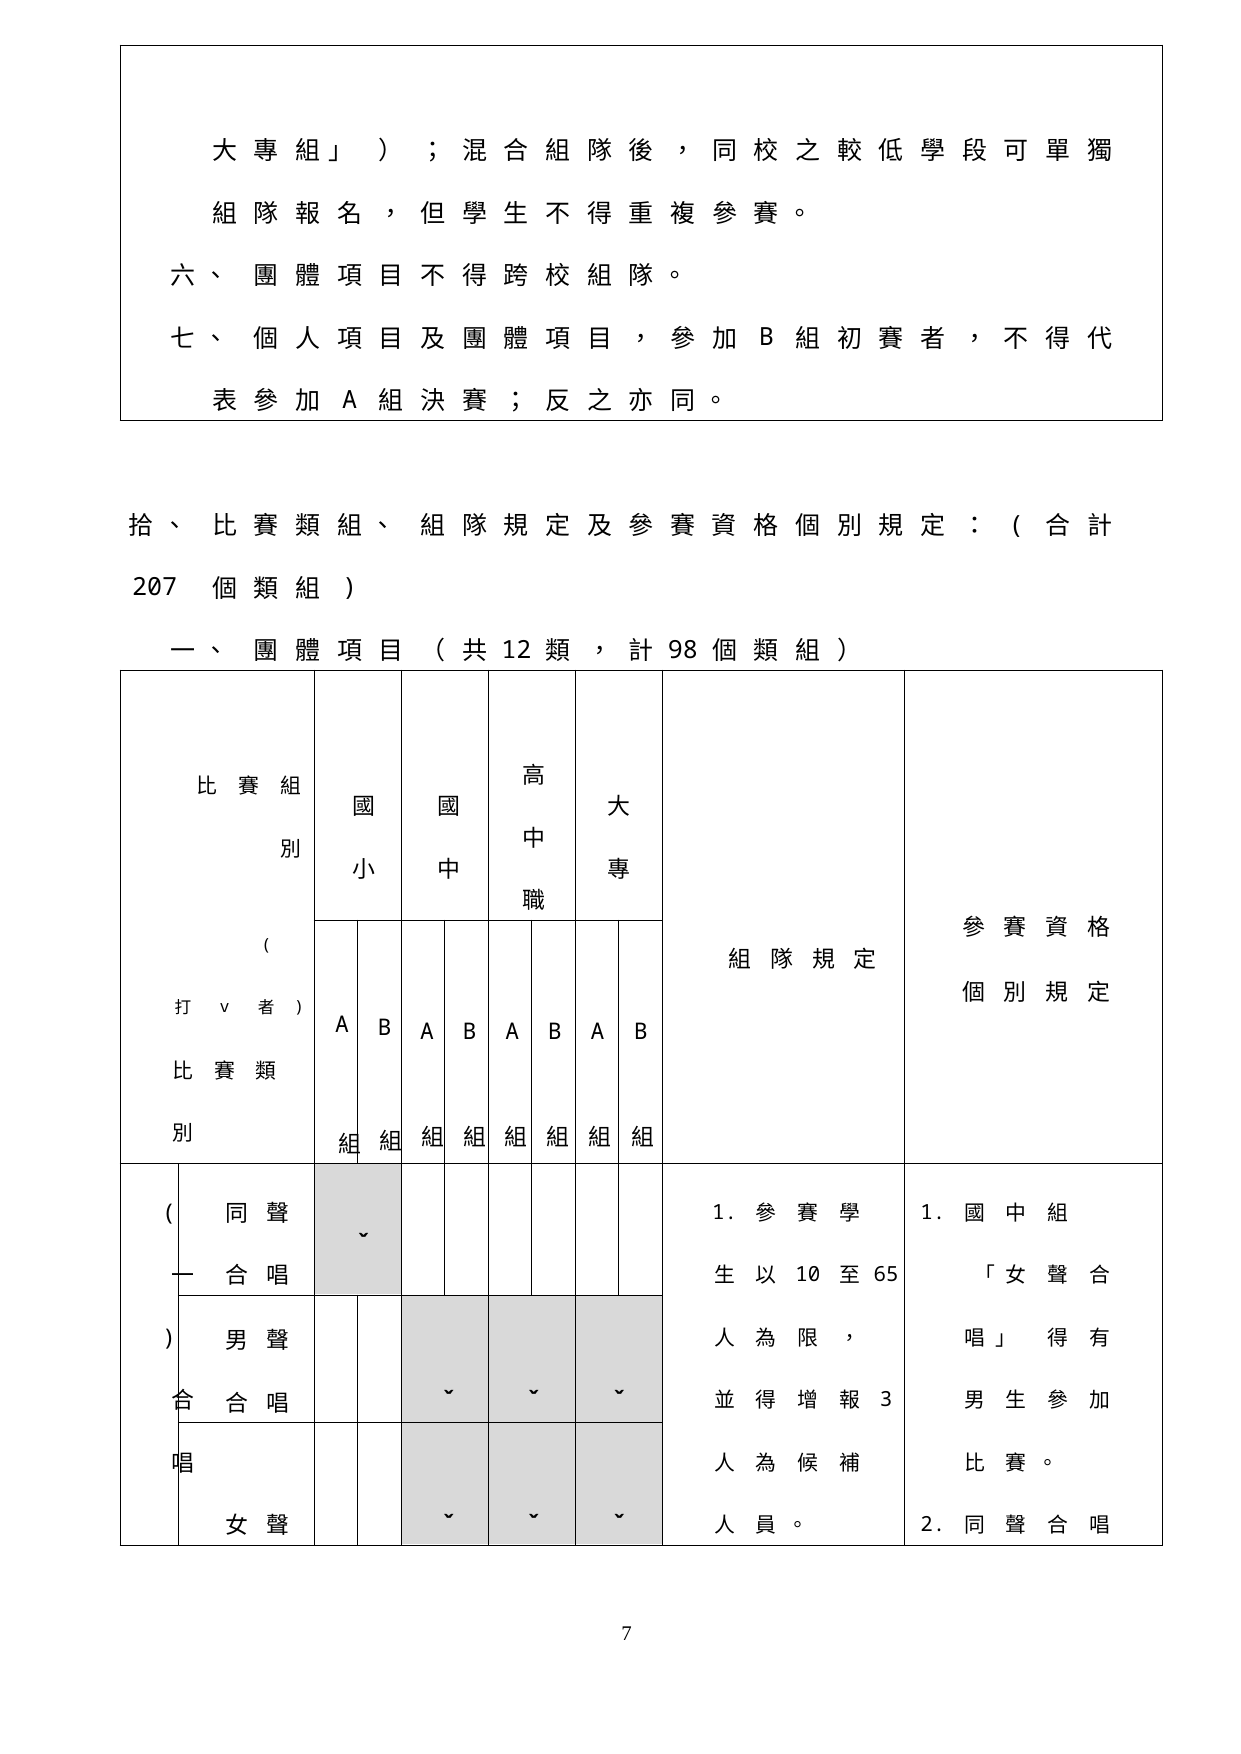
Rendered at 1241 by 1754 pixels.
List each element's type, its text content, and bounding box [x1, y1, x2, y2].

table_cell 國中 [402, 671, 488, 919]
table_cell 大專組」）；混合組隊後，同校之較低學段可單獨組隊報名，但學生不得重複參賽。 六、團體項目不得跨校組隊。 七、個人項目及團體項目，參加B組初賽者，不得代表參加A組決賽；反之亦同。 [121, 46, 1162, 419]
table_cell 組隊規定 [663, 671, 904, 1163]
table_cell A 組 [489, 921, 531, 1163]
table_cell ˇ [576, 1296, 662, 1422]
table_cell 男聲合唱 [179, 1296, 314, 1422]
table_cell 大專 [576, 671, 662, 919]
table_cell [358, 1423, 401, 1544]
table_cell 高中職 [489, 671, 575, 919]
table_cell ˇ [402, 1296, 488, 1422]
table_cell B 組 [619, 921, 662, 1163]
text 拾、比賽類組、組隊規定及參賽資格個別規定：(合計207 個類組) [120, 482, 1120, 607]
table_cell A 組 [315, 921, 357, 1163]
table_cell [489, 1164, 531, 1294]
table_cell 參賽資格 個別規定 [905, 671, 1162, 1163]
table_cell [358, 1296, 401, 1422]
table_cell 1.參賽學生以10至65人為限，並得增報3人為候補人員。 [663, 1164, 904, 1544]
table_cell 1.國中組「女聲合唱」得有男生參加比賽。 2.同聲合唱 [905, 1164, 1162, 1544]
table_cell [315, 1423, 357, 1544]
table_cell ˇ [576, 1423, 662, 1544]
table_cell [445, 1164, 488, 1294]
table_cell 比賽組別 (打v者)比賽類別 [121, 671, 314, 1163]
table_cell ˇ [489, 1296, 575, 1422]
table_header 一、團體項目（共12類，計98個類組） [120, 607, 1163, 669]
table_cell A 組 [402, 921, 444, 1163]
table_cell B 組 [532, 921, 575, 1163]
table_cell (一)合 唱 [121, 1164, 178, 1544]
table_cell ˇ [315, 1164, 401, 1294]
table_cell [532, 1164, 575, 1294]
table_cell [576, 1164, 618, 1294]
table_cell [619, 1164, 662, 1294]
table_cell 女聲合唱 [179, 1423, 314, 1544]
table_cell [315, 1296, 357, 1422]
table_cell [402, 1164, 444, 1294]
table_cell 國小 [315, 671, 401, 919]
table_cell ˇ [489, 1423, 575, 1544]
table_cell B 組 [358, 921, 401, 1163]
table_cell ˇ [402, 1423, 488, 1544]
table_cell 同聲合唱 [179, 1164, 314, 1294]
table_cell A 組 [576, 921, 618, 1163]
table_cell B 組 [445, 921, 488, 1163]
